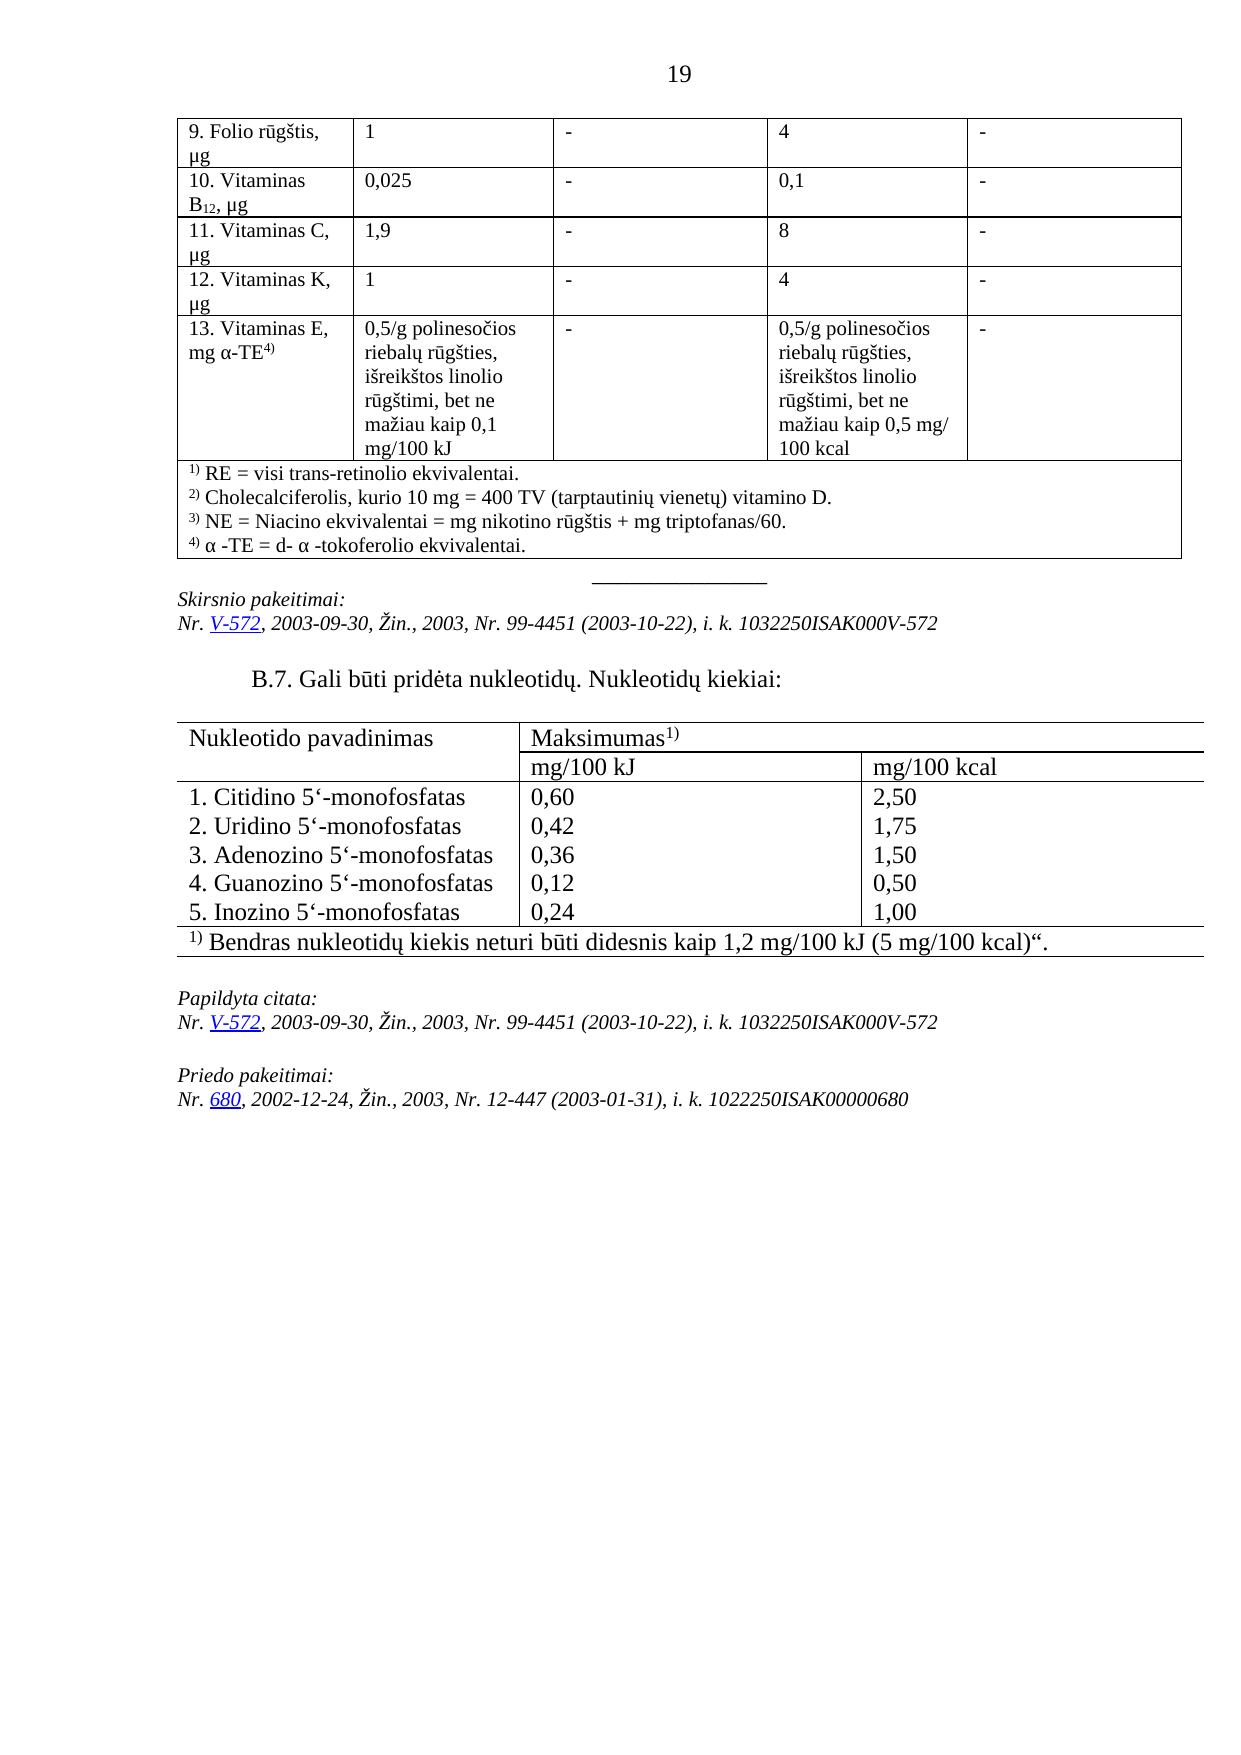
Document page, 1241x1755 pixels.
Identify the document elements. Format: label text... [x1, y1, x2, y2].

table_cell 8 [768, 218, 967, 266]
text ______________ [177, 559, 1181, 587]
table_cell 0,36 [520, 840, 861, 868]
text Skirsnio pakeitimai: [177, 587, 1181, 611]
table_cell 3. Adenozino 5‘-monofosfatas [177, 840, 519, 868]
text Nr. 680, 2002-12-24, Žin., 2003, Nr. 12-447 (2003-01-31), i. k. 1022250ISAK00000680 [177, 1087, 1181, 1111]
table_cell 4 [768, 267, 967, 315]
table_header Nukleotido pavadinimas [177, 723, 519, 781]
table_cell 2,50 [862, 782, 1204, 811]
table_cell - [968, 267, 1181, 315]
table_cell 1,75 [862, 811, 1204, 840]
table_cell 0,5/g polinesočios riebalų rūgšties, išreikštos linolio rūgštimi, bet ne mažiau kaip 0,5 mg/ 100 kcal [768, 316, 967, 460]
table_cell 1 [354, 267, 553, 315]
table_cell - [554, 119, 767, 167]
text B.7. Gali būti pridėta nukleotidų. Nukleotidų kiekiai: [177, 664, 1181, 693]
table_cell 1,50 [862, 840, 1204, 868]
table_cell - [968, 168, 1181, 216]
table_cell 1) RE = visi trans-retinolio ekvivalentai. 2) Cholecalciferolis, kurio 10 mg = 400 TV (tarptautinių vienetų) vitamino D. 3) NE = Niacino ekvivalentai = mg nikotino rūgštis + mg triptofanas/60. 4) α -TE = d- α -tokoferolio ekvivalentai. [178, 461, 1181, 557]
table_cell 0,24 [520, 897, 861, 926]
table_cell 0,1 [768, 168, 967, 216]
table_cell 4 [768, 119, 967, 167]
table_cell 13. Vitaminas E, mg α-TE4) [178, 316, 353, 460]
table_cell 1 [354, 119, 553, 167]
table_cell 0,50 [862, 869, 1204, 897]
table_cell 10. Vitaminas B12, μg [178, 168, 353, 216]
table_cell 5. Inozino 5‘-monofosfatas [177, 897, 519, 926]
text Priedo pakeitimai: [177, 1062, 1181, 1087]
table_cell 9. Folio rūgštis, μg [178, 119, 353, 167]
text Nr. V-572, 2003-09-30, Žin., 2003, Nr. 99-4451 (2003-10-22), i. k. 1032250ISAK000V-572 [177, 611, 1181, 635]
table_cell 0,60 [520, 782, 861, 811]
table_cell 0,42 [520, 811, 861, 840]
table_cell 1. Citidino 5‘-monofosfatas [177, 782, 519, 811]
table_cell - [968, 218, 1181, 266]
table_cell 12. Vitaminas K, μg [178, 267, 353, 315]
table_cell - [554, 316, 767, 460]
table_cell mg/100 kJ [520, 753, 861, 781]
table_cell 1,9 [354, 218, 553, 266]
table_cell 2. Uridino 5‘-monofosfatas [177, 811, 519, 840]
table_cell 0,025 [354, 168, 553, 216]
table_cell 0,5/g polinesočios riebalų rūgšties, išreikštos linolio rūgštimi, bet ne mažiau kaip 0,1 mg/100 kJ [354, 316, 553, 460]
text Nr. V-572, 2003-09-30, Žin., 2003, Nr. 99-4451 (2003-10-22), i. k. 1032250ISAK000V-572 [177, 1010, 1181, 1034]
table_cell 11. Vitaminas C, μg [178, 218, 353, 266]
table_cell - [968, 119, 1181, 167]
table_cell 1) Bendras nukleotidų kiekis neturi būti didesnis kaip 1,2 mg/100 kJ (5 mg/100 kcal)“. [177, 927, 1204, 956]
table_cell - [968, 316, 1181, 460]
text Papildyta citata: [177, 986, 1181, 1010]
table_cell - [554, 168, 767, 216]
table_header Maksimumas1) [520, 723, 1204, 751]
table_cell 4. Guanozino 5‘-monofosfatas [177, 869, 519, 897]
table_cell - [554, 218, 767, 266]
table_cell 0,12 [520, 869, 861, 897]
table_cell mg/100 kcal [862, 753, 1204, 781]
table_cell 1,00 [862, 897, 1204, 926]
table_cell - [554, 267, 767, 315]
